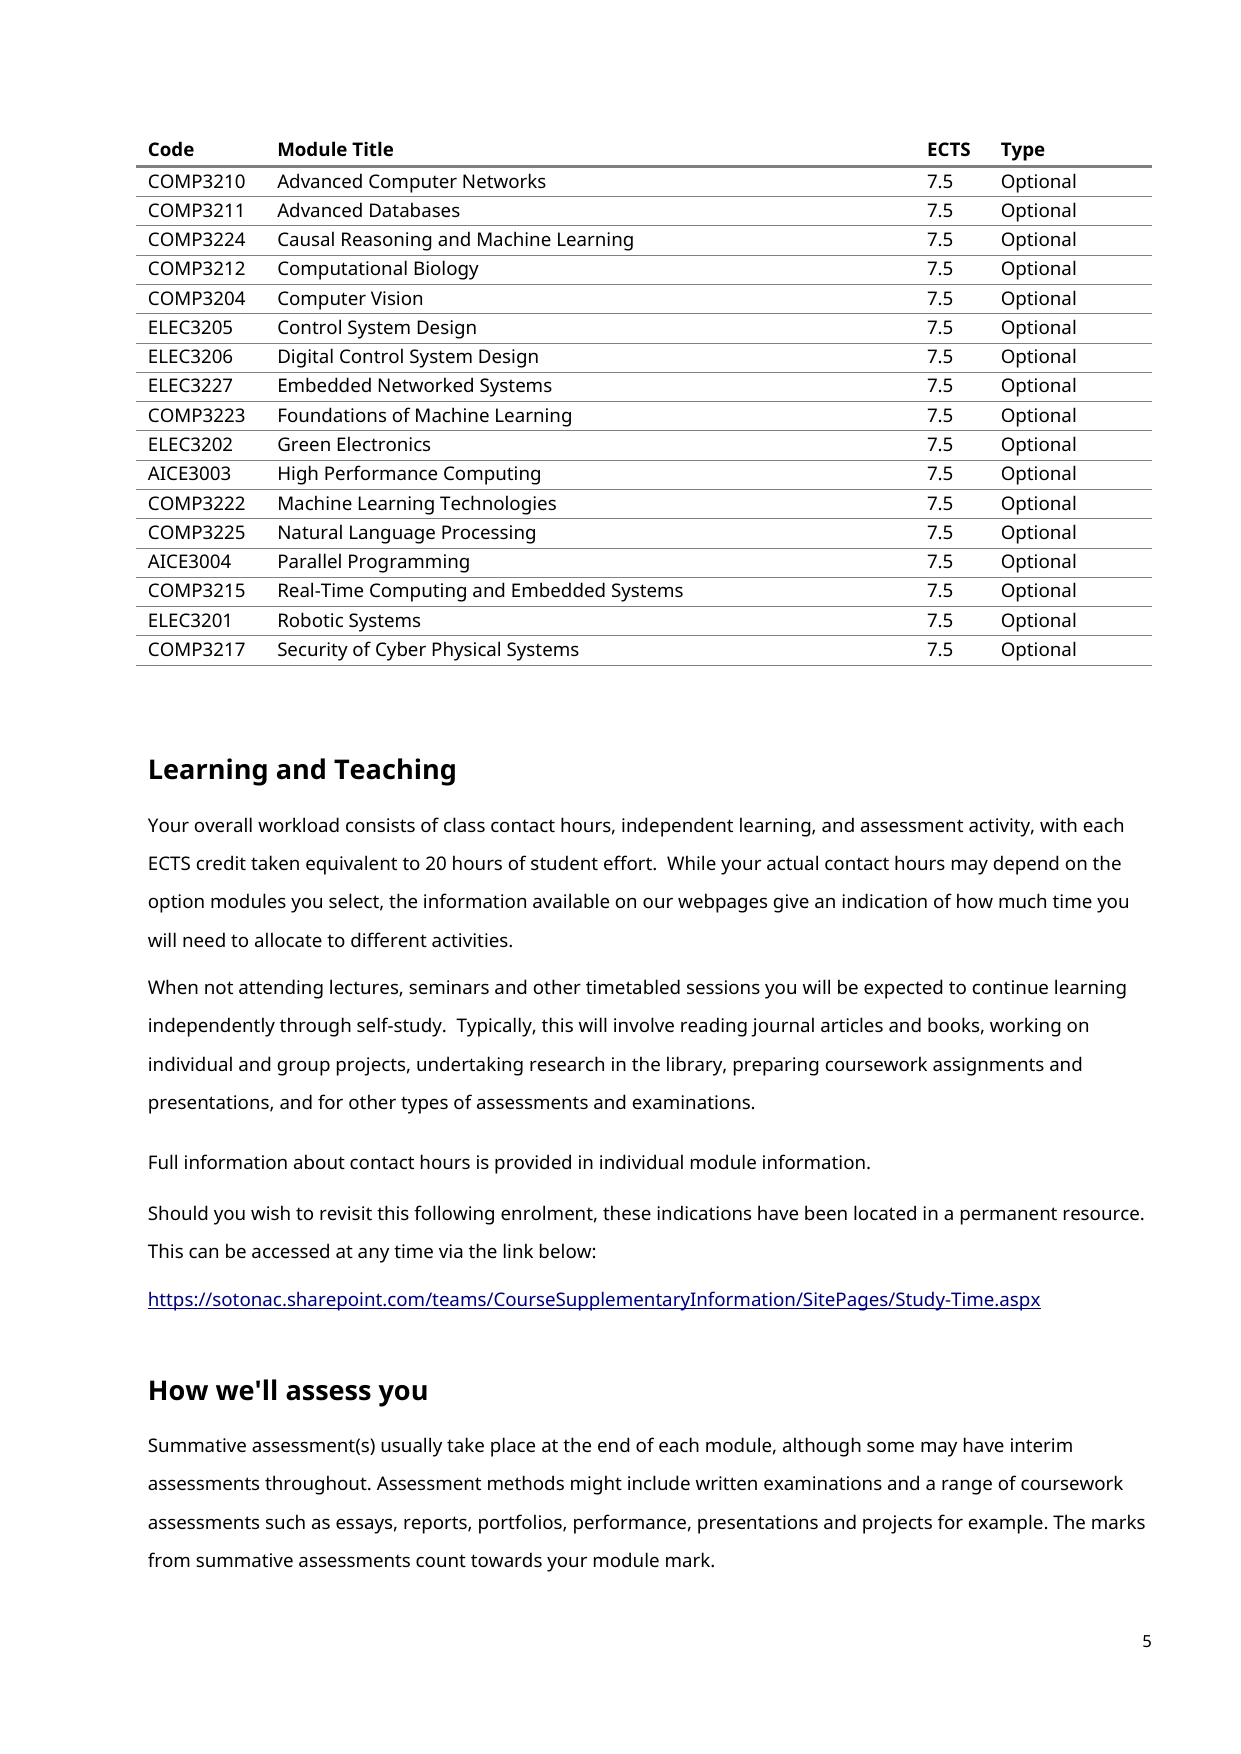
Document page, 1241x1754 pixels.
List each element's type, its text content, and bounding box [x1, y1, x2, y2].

table_cell ELEC3206 [136, 344, 266, 372]
table_cell 7.5 [916, 373, 989, 401]
table_cell Real-Time Computing and Embedded Systems [266, 578, 916, 606]
table_cell Optional [989, 285, 1152, 313]
table_cell Computer Vision [266, 285, 916, 313]
table_cell ELEC3205 [136, 314, 266, 342]
table_cell COMP3223 [136, 402, 266, 430]
table_cell Optional [989, 519, 1152, 547]
table_cell Machine Learning Technologies [266, 490, 916, 518]
table_cell COMP3204 [136, 285, 266, 313]
table_cell 7.5 [916, 344, 989, 372]
text Summative assessment(s) usually take place at the end of each module, although some may have interim assessments throughout. Assessment methods might include written examinations and a range of coursework assessments such as essays, reports, portfolios, performance, presentations and projects for example. The marks from summative assessments count towards your module mark. [148, 1432, 1152, 1573]
table_cell Control System Design [266, 314, 916, 342]
table_cell Advanced Databases [266, 197, 916, 225]
table_cell 7.5 [916, 197, 989, 225]
table_cell ELEC3201 [136, 607, 266, 635]
subtitle How we'll assess you [148, 1371, 1152, 1408]
table_cell Optional [989, 636, 1152, 664]
table_cell 7.5 [916, 549, 989, 577]
table_cell Optional [989, 578, 1152, 606]
table_cell Green Electronics [266, 431, 916, 459]
table_cell COMP3225 [136, 519, 266, 547]
table_cell Optional [989, 402, 1152, 430]
table_cell Optional [989, 490, 1152, 518]
table_cell Computational Biology [266, 256, 916, 284]
subtitle Learning and Teaching [148, 751, 1152, 787]
table_cell 7.5 [916, 636, 989, 664]
table_cell Security of Cyber Physical Systems [266, 636, 916, 664]
table_cell Digital Control System Design [266, 344, 916, 372]
table_cell 7.5 [916, 519, 989, 547]
table_cell COMP3224 [136, 226, 266, 255]
table_cell 7.5 [916, 256, 989, 284]
table_cell Optional [989, 197, 1152, 225]
text When not attending lectures, seminars and other timetabled sessions you will be expected to continue learning independently through self-study. Typically, this will involve reading journal articles and books, working on individual and group projects, undertaking research in the library, preparing coursework assignments and presentations, and for other types of assessments and examinations. [148, 974, 1152, 1115]
table_cell Optional [989, 344, 1152, 372]
table_cell Module Title [266, 137, 916, 165]
table_cell AICE3004 [136, 549, 266, 577]
table_cell Optional [989, 373, 1152, 401]
table_cell Embedded Networked Systems [266, 373, 916, 401]
table_cell Optional [989, 607, 1152, 635]
table_cell Optional [989, 168, 1152, 196]
table_cell Robotic Systems [266, 607, 916, 635]
table_cell Optional [989, 461, 1152, 489]
table_cell Optional [989, 431, 1152, 459]
table_cell COMP3217 [136, 636, 266, 664]
table_cell Advanced Computer Networks [266, 168, 916, 196]
table_cell 7.5 [916, 285, 989, 313]
table_cell Optional [989, 549, 1152, 577]
table_cell 7.5 [916, 578, 989, 606]
text Your overall workload consists of class contact hours, independent learning, and assessment activity, with each ECTS credit taken equivalent to 20 hours of student effort. While your actual contact hours may depend on the option modules you select, the information available on our webpages give an indication of how much time you will need to allocate to different activities. [148, 812, 1152, 952]
table_cell AICE3003 [136, 461, 266, 489]
table_cell 7.5 [916, 607, 989, 635]
table_cell COMP3212 [136, 256, 266, 284]
table_cell ECTS [916, 137, 989, 165]
table_cell Optional [989, 226, 1152, 255]
table_cell 7.5 [916, 431, 989, 459]
table_cell Causal Reasoning and Machine Learning [266, 226, 916, 255]
text Full information about contact hours is provided in individual module information. [148, 1149, 1152, 1175]
table_cell 7.5 [916, 168, 989, 196]
table_cell 7.5 [916, 461, 989, 489]
text Should you wish to revisit this following enrolment, these indications have been located in a permanent resource. This can be accessed at any time via the link below: [148, 1200, 1152, 1264]
table_cell Foundations of Machine Learning [266, 402, 916, 430]
table_cell Optional [989, 256, 1152, 284]
table_cell [136, 99, 1152, 137]
table_cell Natural Language Processing [266, 519, 916, 547]
table_cell 7.5 [916, 490, 989, 518]
table_cell COMP3215 [136, 578, 266, 606]
table_cell 7.5 [916, 314, 989, 342]
table_cell ELEC3227 [136, 373, 266, 401]
table_cell COMP3211 [136, 197, 266, 225]
table_cell ELEC3202 [136, 431, 266, 459]
table_cell Parallel Programming [266, 549, 916, 577]
table_cell Type [989, 137, 1152, 165]
table_cell 7.5 [916, 226, 989, 255]
table_cell COMP3210 [136, 168, 266, 196]
table_cell Optional [989, 314, 1152, 342]
table_cell COMP3222 [136, 490, 266, 518]
table_cell Code [136, 137, 266, 165]
table_cell High Performance Computing [266, 461, 916, 489]
table_cell 7.5 [916, 402, 989, 430]
text https://sotonac.sharepoint.com/teams/CourseSupplementaryInformation/SitePages/Study-Time.aspx [148, 1286, 1152, 1311]
